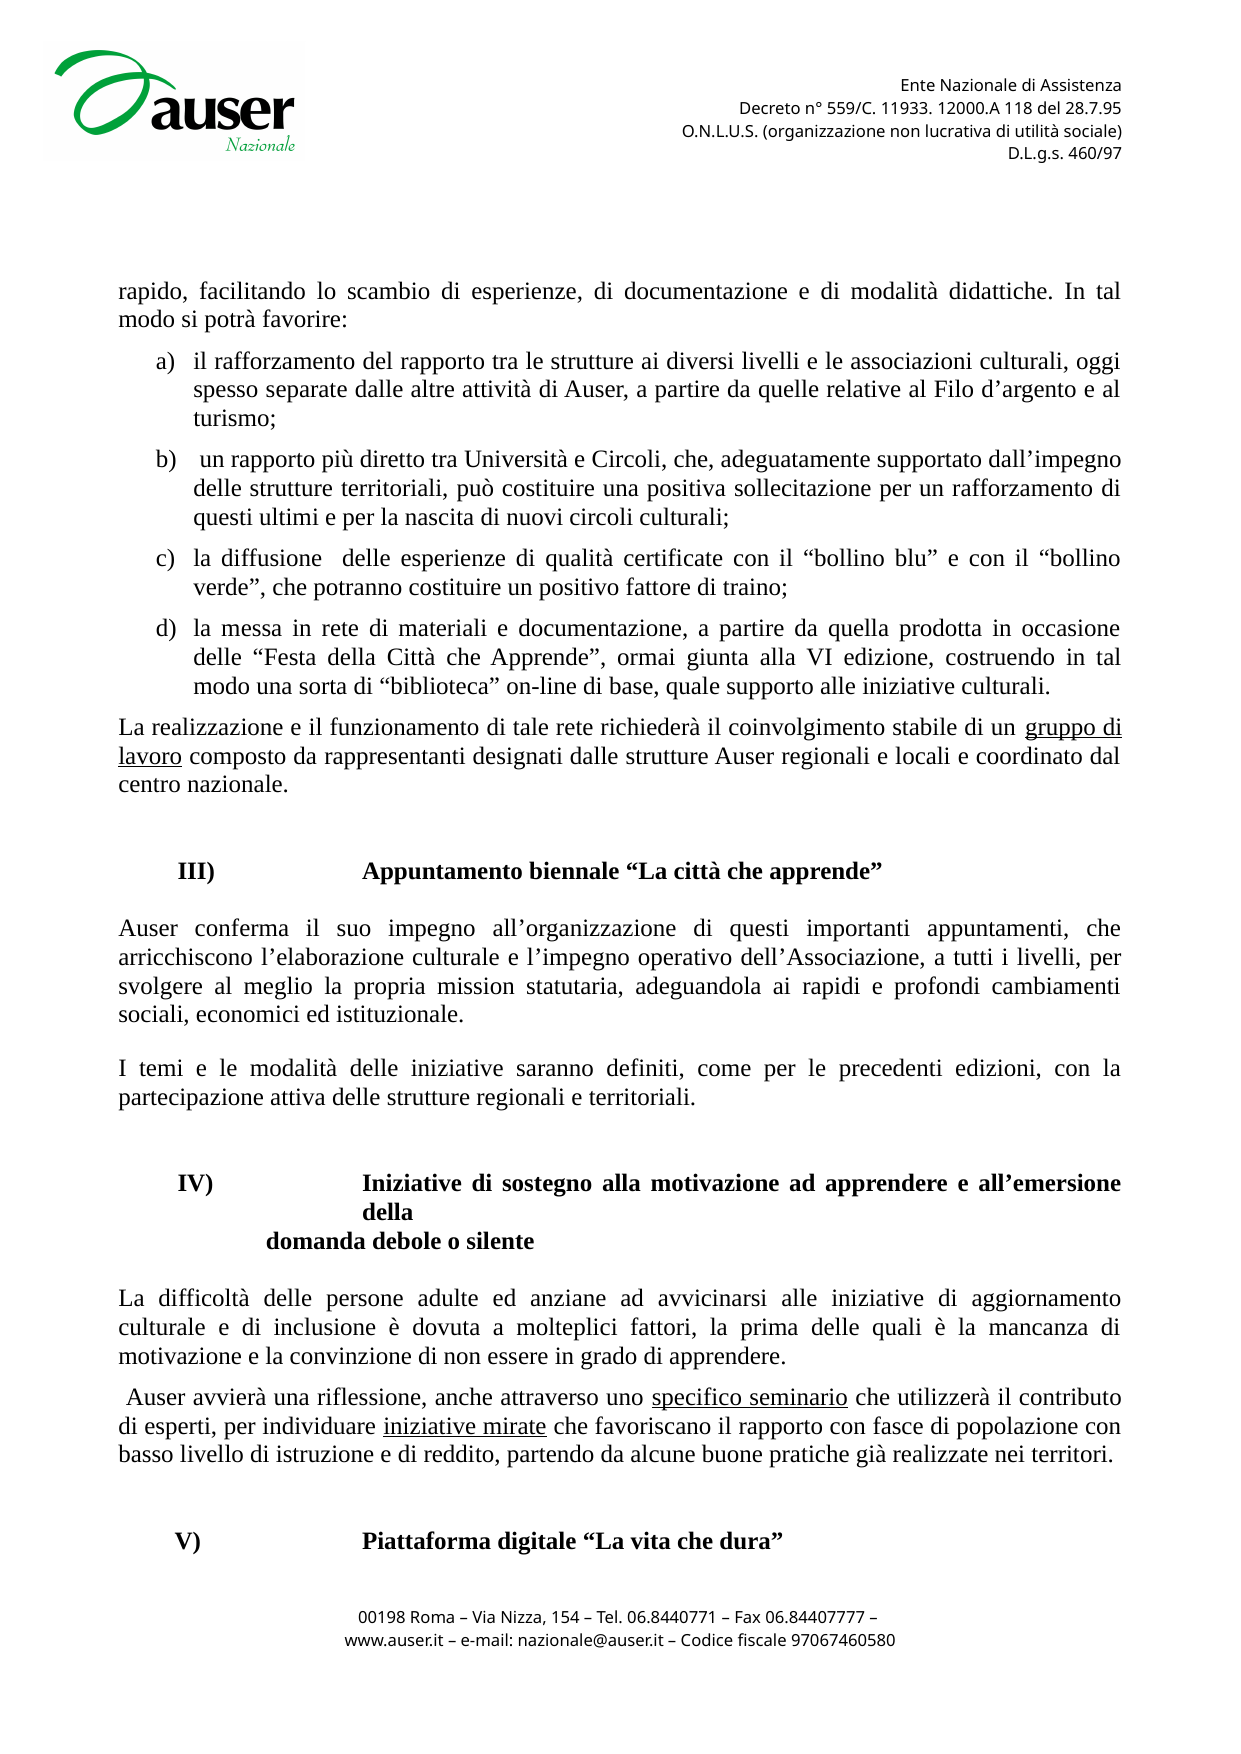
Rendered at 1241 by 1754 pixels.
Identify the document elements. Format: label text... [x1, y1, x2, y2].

list la diffusione delle esperienze di qualità certificate con il “bollino blu” e con il “bollino verde”, che potranno costituire un positivo fattore di traino; [156, 543, 1122, 601]
picture [43, 41, 306, 161]
list il rafforzamento del rapporto tra le strutture ai diversi livelli e le associazioni culturali, oggi spesso separate dalle altre attività di Auser, a partire da quelle relative al Filo d’argento e al turismo; [156, 346, 1122, 432]
text Auser avvierà una riflessione, anche attraverso uno specifico seminario che utilizzerà il contributo di esperti, per individuare iniziative mirate che favoriscano il rapporto con fasce di popolazione con basso livello di istruzione e di reddito, partendo da alcune buone pratiche già realizzate nei territori. [118, 1382, 1122, 1468]
text Auser conferma il suo impegno all’organizzazione di questi importanti appuntamenti, che arricchiscono l’elaborazione culturale e l’impegno operativo dell’Associazione, a tutti i livelli, per svolgere al meglio la propria mission statutaria, adeguandola ai rapidi e profondi cambiamenti sociali, economici ed istituzionale. [118, 913, 1122, 1028]
list Iniziative di sostegno alla motivazione ad apprendere e all’emersione della [177, 1168, 1122, 1226]
text I temi e le modalità delle iniziative saranno definiti, come per le precedenti edizioni, con la partecipazione attiva delle strutture regionali e territoriali. [118, 1053, 1122, 1111]
text La realizzazione e il funzionamento di tale rete richiederà il coinvolgimento stabile di un gruppo di lavoro composto da rappresentanti designati dalle strutture Auser regionali e locali e coordinato dal centro nazionale. [118, 712, 1122, 798]
list la messa in rete di materiali e documentazione, a partire da quella prodotta in occasione delle “Festa della Città che Apprende”, ormai giunta alla VI edizione, costruendo in tal modo una sorta di “biblioteca” on-line di base, quale supporto alle iniziative culturali. [156, 613, 1122, 699]
list domanda debole o silente [156, 1226, 1122, 1254]
list un rapporto più diretto tra Università e Circoli, che, adeguatamente supportato dall’impegno delle strutture territoriali, può costituire una positiva sollecitazione per un rafforzamento di questi ultimi e per la nascita di nuovi circoli culturali; [156, 444, 1122, 531]
list Appuntamento biennale “La città che apprende” [177, 856, 1122, 884]
list Piattaforma digitale “La vita che dura” [174, 1526, 1122, 1554]
text rapido, facilitando lo scambio di esperienze, di documentazione e di modalità didattiche. In tal modo si potrà favorire: [118, 276, 1122, 333]
text La difficoltà delle persone adulte ed anziane ad avvicinarsi alle iniziative di aggiornamento culturale e di inclusione è dovuta a molteplici fattori, la prima delle quali è la mancanza di motivazione e la convinzione di non essere in grado di apprendere. [118, 1283, 1122, 1369]
